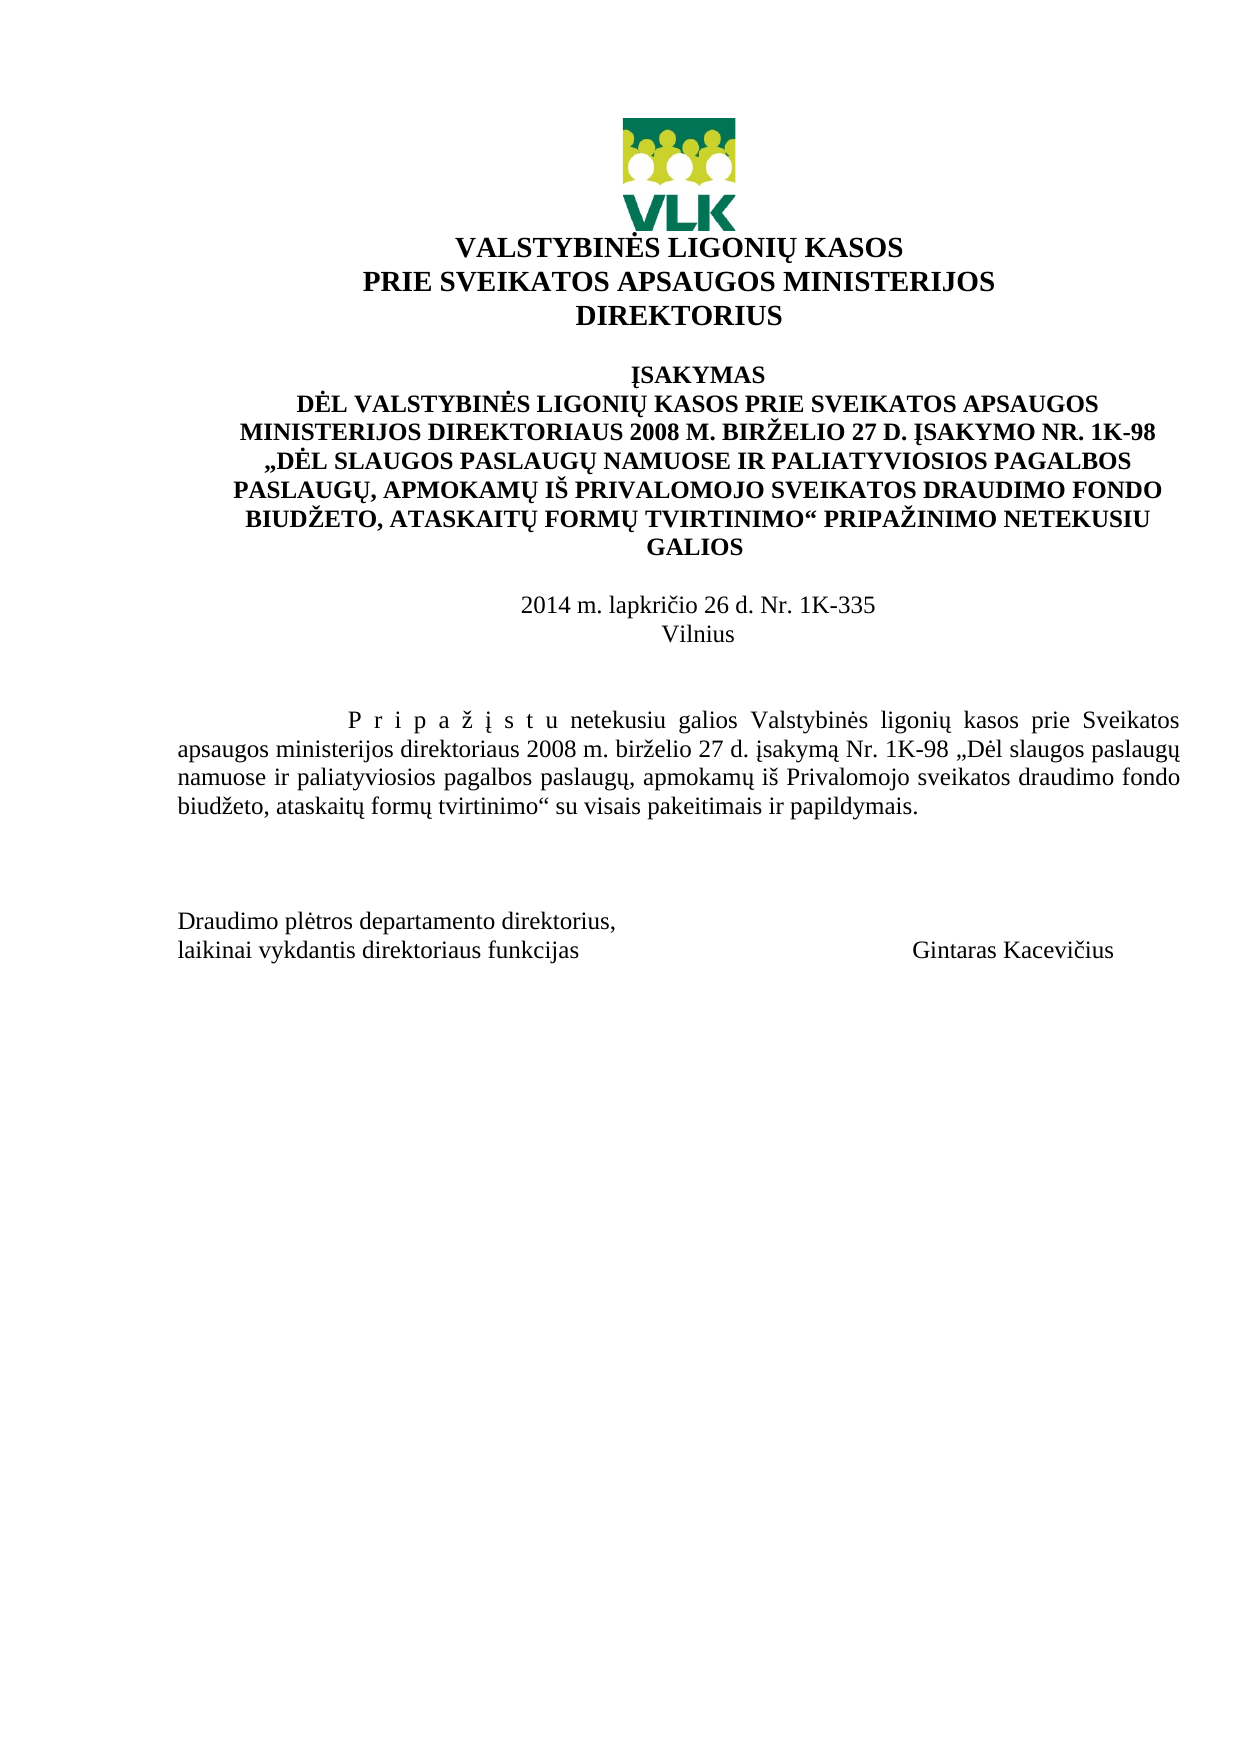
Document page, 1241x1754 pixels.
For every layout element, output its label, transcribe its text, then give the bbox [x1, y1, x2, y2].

text dėl Valstybinės ligonių kasos prie Sveikatos apsaugos ministerijos direktoriaus 2008 m. BIRŽELIO 27 d. įsakymO Nr. 1K-98 „Dėl SLAUGOS PASLAUGŲ NAMUOSE IR PALIATYVIOSIOS PAGALBOS PASLAUGŲ, APMOKAMŲ IŠ PRIVALOMOJO SVEIKATOS DRAUDIMO FONDO BIUDŽETO, ATASKAITŲ FORMŲ TVIRTINIMO“ PRIPAŽINIMO NETEKUSIU GALIOS [215, 389, 1181, 561]
text P r i p a ž į s t u netekusiu galios Valstybinės ligonių kasos prie Sveikatos apsaugos ministerijos direktoriaus 2008 m. birželio 27 d. įsakymą Nr. 1K-98 „Dėl slaugos paslaugų namuose ir paliatyviosios pagalbos paslaugų, apmokamų iš Privalomojo sveikatos draudimo fondo biudžeto, ataskaitų formų tvirtinimo“ su visais pakeitimais ir papildymais. [177, 705, 1181, 820]
text ĮSAKYMAS [215, 360, 1181, 389]
text DIREKTORIUS [177, 298, 1181, 331]
text 2014 m. lapkričio 26 d. Nr. 1K-335 [215, 590, 1181, 619]
text VALSTYBINĖS LIGONIŲ KASOS [177, 231, 1181, 264]
text PRIE SVEIKATOS APSAUGOS MINISTERIJOS [177, 264, 1181, 298]
text laikinai vykdantis direktoriaus funkcijas Gintaras Kacevičius [177, 935, 1181, 964]
text Vilnius [215, 619, 1181, 647]
text Draudimo plėtros departamento direktorius, [177, 906, 1181, 935]
